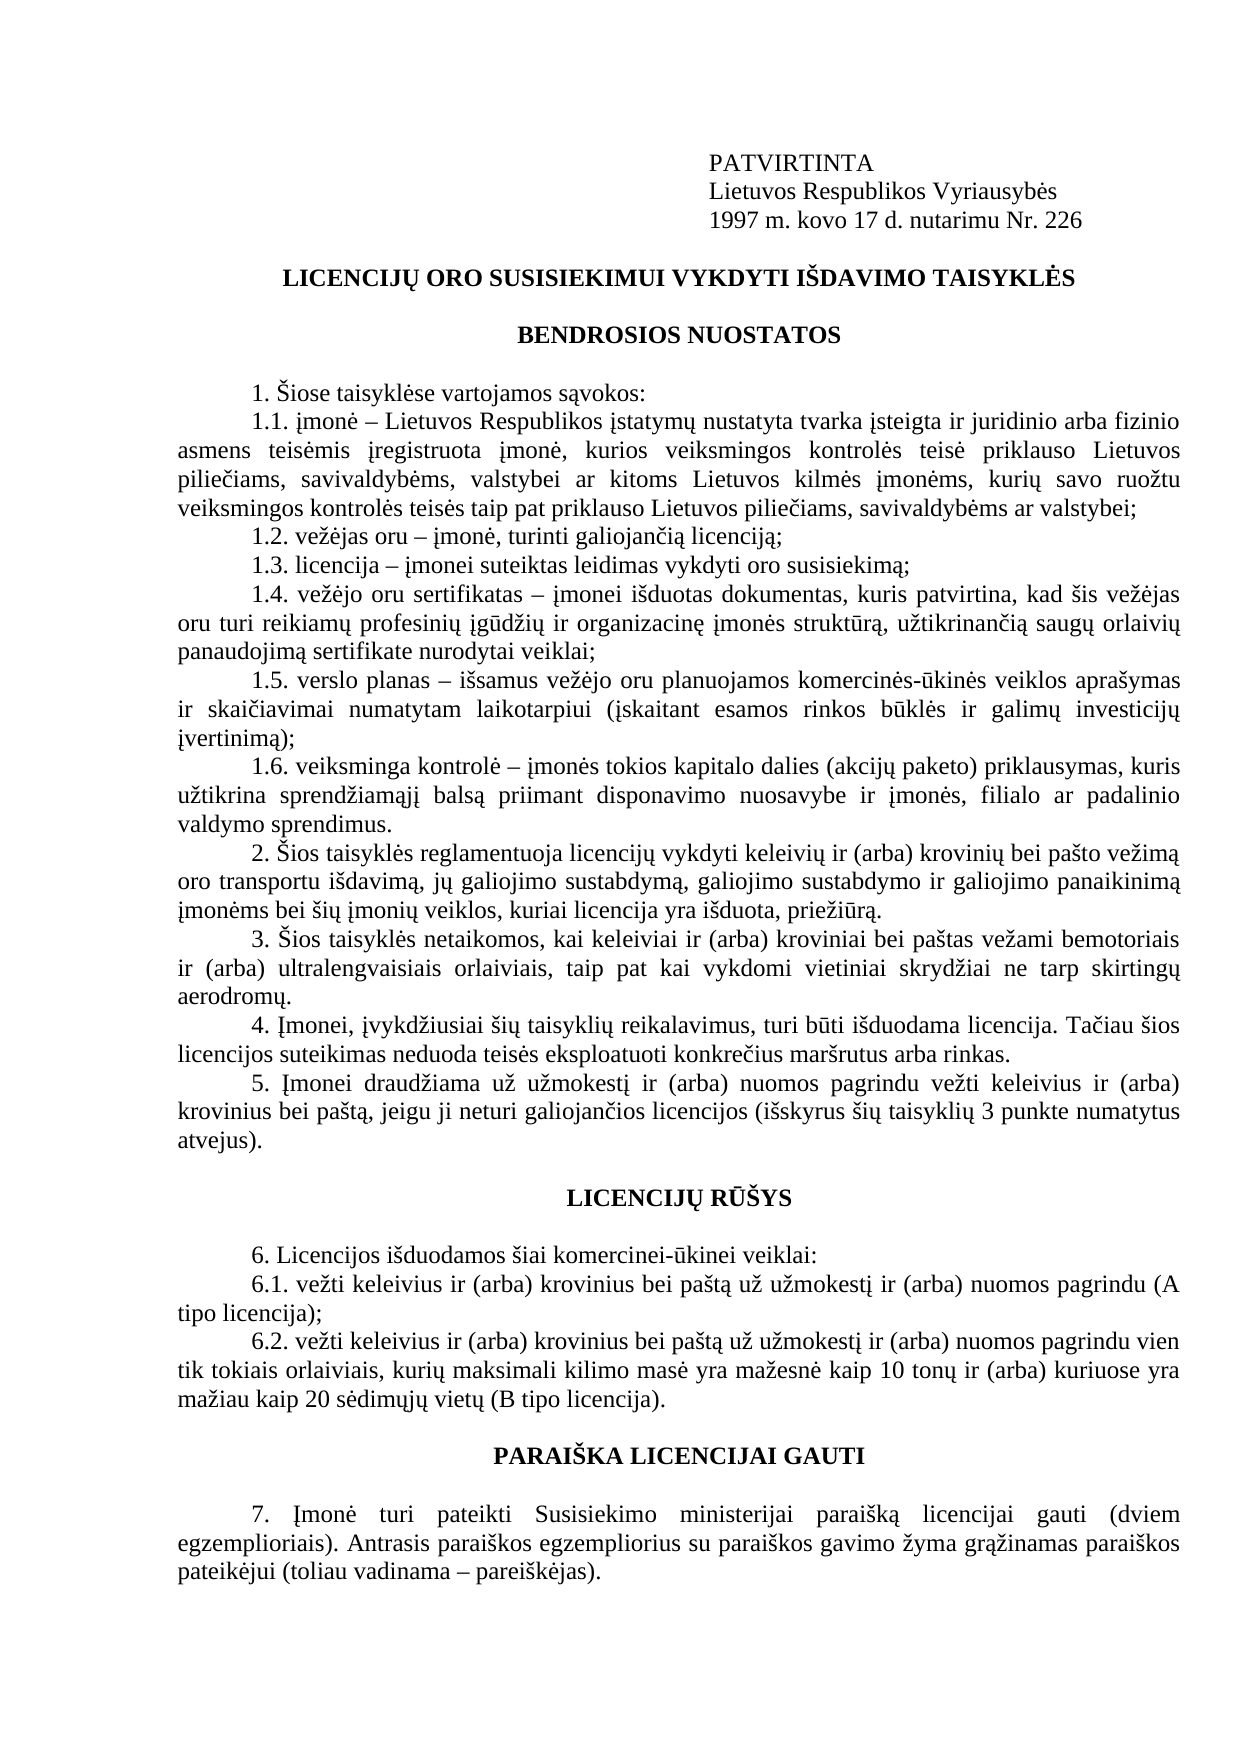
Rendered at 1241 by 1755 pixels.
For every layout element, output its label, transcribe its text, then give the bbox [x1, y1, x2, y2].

text Licencijų oro susisiekimui vykdyti išdavimo taisyklės [177, 263, 1181, 291]
text 1.2. vežėjas oru – įmonė, turinti galiojančią licenciją; [177, 521, 1181, 550]
text 1.6. veiksminga kontrolė – įmonės tokios kapitalo dalies (akcijų paketo) priklausymas, kuris užtikrina sprendžiamąjį balsą priimant disponavimo nuosavybe ir įmonės, filialo ar padalinio valdymo sprendimus. [177, 751, 1181, 838]
text Bendrosios nuostatos [177, 320, 1181, 349]
text PATVIRTINTA [177, 148, 1181, 176]
text Licencijų rūšys [177, 1183, 1181, 1211]
text 4. Įmonei, įvykdžiusiai šių taisyklių reikalavimus, turi būti išduodama licencija. Tačiau šios licencijos suteikimas neduoda teisės eksploatuoti konkrečius maršrutus arba rinkas. [177, 1010, 1181, 1068]
text 3. Šios taisyklės netaikomos, kai keleiviai ir (arba) kroviniai bei paštas vežami bemotoriais ir (arba) ultralengvaisiais orlaiviais, taip pat kai vykdomi vietiniai skrydžiai ne tarp skirtingų aerodromų. [177, 924, 1181, 1010]
text 1.4. vežėjo oru sertifikatas – įmonei išduotas dokumentas, kuris patvirtina, kad šis vežėjas oru turi reikiamų profesinių įgūdžių ir organizacinę įmonės struktūrą, užtikrinančią saugų orlaivių panaudojimą sertifikate nurodytai veiklai; [177, 579, 1181, 665]
text 6.1. vežti keleivius ir (arba) krovinius bei paštą už užmokestį ir (arba) nuomos pagrindu (A tipo licencija); [177, 1269, 1181, 1326]
text 7. Įmonė turi pateikti Susisiekimo ministerijai paraišką licencijai gauti (dviem egzemplioriais). Antrasis paraiškos egzempliorius su paraiškos gavimo žyma grąžinamas paraiškos pateikėjui (toliau vadinama – pareiškėjas). [177, 1499, 1181, 1585]
text 6.2. vežti keleivius ir (arba) krovinius bei paštą už užmokestį ir (arba) nuomos pagrindu vien tik tokiais orlaiviais, kurių maksimali kilimo masė yra mažesnė kaip 10 tonų ir (arba) kuriuose yra mažiau kaip 20 sėdimųjų vietų (B tipo licencija). [177, 1326, 1181, 1413]
text 6. Licencijos išduodamos šiai komercinei-ūkinei veiklai: [177, 1240, 1181, 1269]
text 1.1. įmonė – Lietuvos Respublikos įstatymų nustatyta tvarka įsteigta ir juridinio arba fizinio asmens teisėmis įregistruota įmonė, kurios veiksmingos kontrolės teisė priklauso Lietuvos piliečiams, savivaldybėms, valstybei ar kitoms Lietuvos kilmės įmonėms, kurių savo ruožtu veiksmingos kontrolės teisės taip pat priklauso Lietuvos piliečiams, savivaldybėms ar valstybei; [177, 406, 1181, 521]
text Paraiška licencijai gauti [177, 1441, 1181, 1470]
text 1. Šiose taisyklėse vartojamos sąvokos: [177, 378, 1181, 406]
text 1.3. licencija – įmonei suteiktas leidimas vykdyti oro susisiekimą; [177, 550, 1181, 579]
text 2. Šios taisyklės reglamentuoja licencijų vykdyti keleivių ir (arba) krovinių bei pašto vežimą oro transportu išdavimą, jų galiojimo sustabdymą, galiojimo sustabdymo ir galiojimo panaikinimą įmonėms bei šių įmonių veiklos, kuriai licencija yra išduota, priežiūrą. [177, 838, 1181, 924]
text 1.5. verslo planas – išsamus vežėjo oru planuojamos komercinės-ūkinės veiklos aprašymas ir skaičiavimai numatytam laikotarpiui (įskaitant esamos rinkos būklės ir galimų investicijų įvertinimą); [177, 665, 1181, 751]
text Lietuvos Respublikos Vyriausybės [177, 176, 1181, 205]
text 1997 m. kovo 17 d. nutarimu Nr. 226 [177, 205, 1181, 234]
text 5. Įmonei draudžiama už užmokestį ir (arba) nuomos pagrindu vežti keleivius ir (arba) krovinius bei paštą, jeigu ji neturi galiojančios licencijos (išskyrus šių taisyklių 3 punkte numatytus atvejus). [177, 1068, 1181, 1154]
